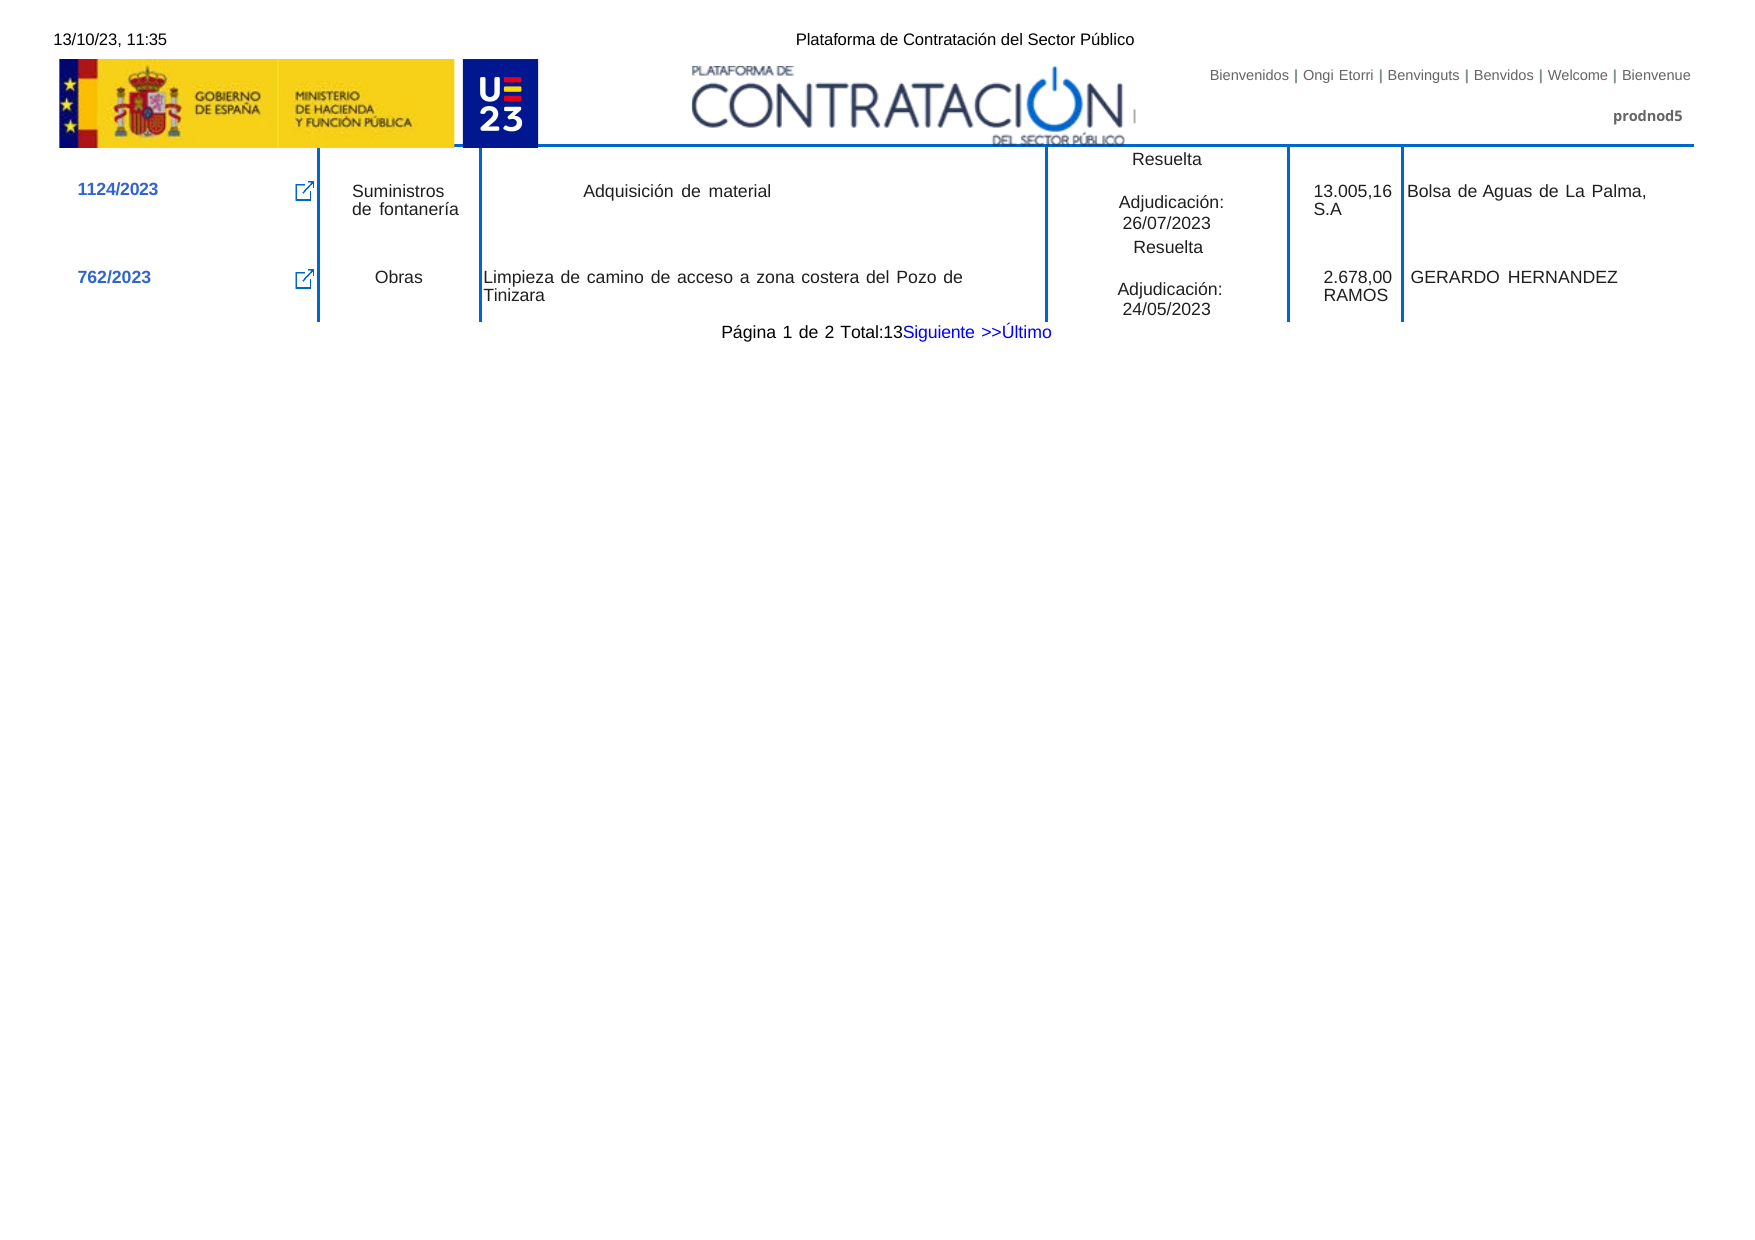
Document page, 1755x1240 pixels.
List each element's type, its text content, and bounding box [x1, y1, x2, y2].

text Página 1 de 2 Total:13Siguiente >>Último [719, 322, 1054, 342]
